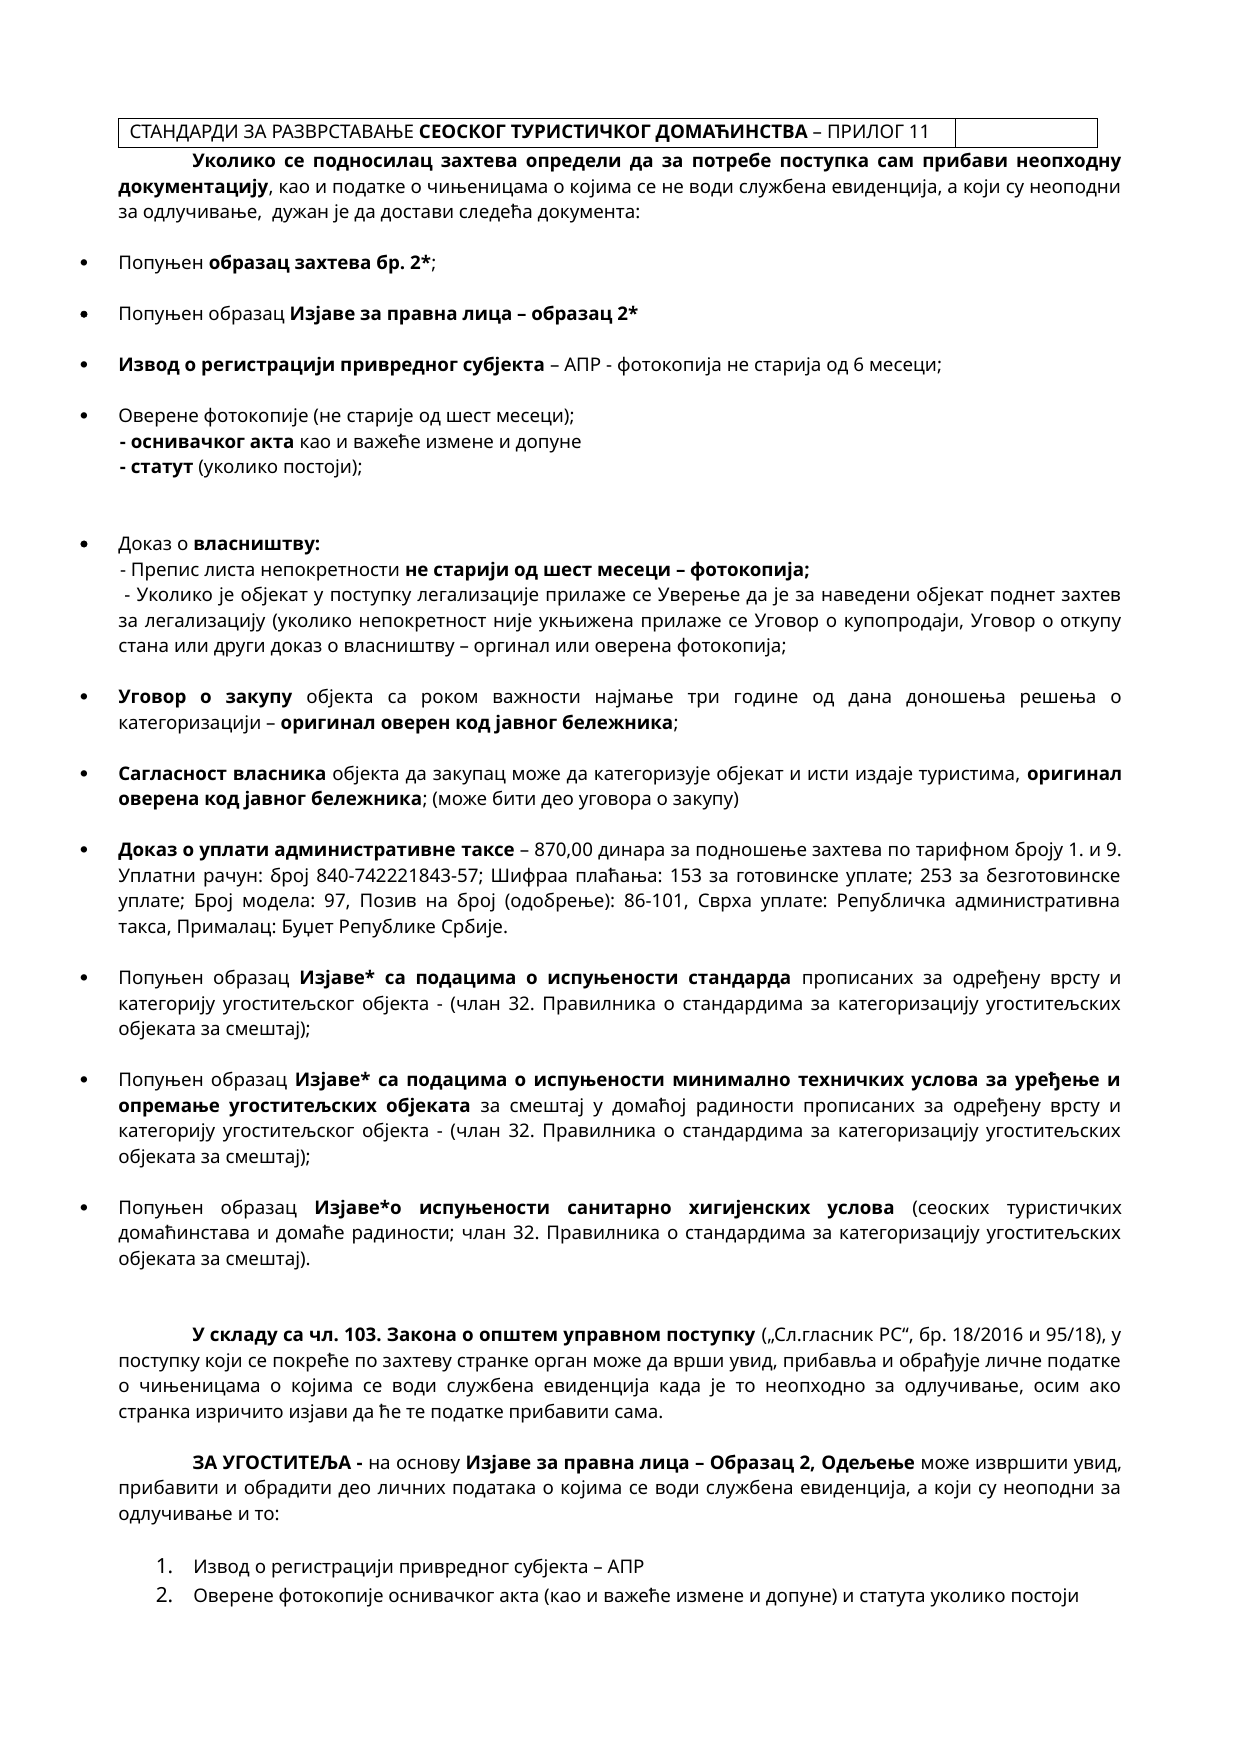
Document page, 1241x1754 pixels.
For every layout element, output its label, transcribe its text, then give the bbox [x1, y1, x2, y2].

list Доказ о власништву: [81, 530, 1122, 556]
list Попуњен образац Изјаве*о испуњености санитарно хигијенских услова (сеоских туристичких домаћинстава и домаће радиности; члан 32. Правилника о стандардима за категоризацију угоститељских објеката за смештај). [81, 1194, 1122, 1271]
list Сагласност власника објекта да закупац може да категоризује објекат и исти издаје туристима, оригинал оверенa код јавног бележника; (може бити део уговора о закупу) [81, 760, 1122, 811]
list Оверене фотокопије оснивачког акта (као и важеће измене и допуне) и статута уколико постоји [156, 1580, 1122, 1608]
list Попуњен образац Изјаве за правна лица – образац 2* [81, 301, 1122, 326]
text Уколико се подносилац захтева определи да за потребе поступка сам прибави неопходну документацију, као и податке о чињеницама о којима се не води службена евиденција, а који су неоподни за одлучивање, дужан је да достави следећа документа: [118, 148, 1122, 224]
list Доказ о уплати административне таксе – 870,00 динара за подношење захтева по тарифном броју 1. и 9. Уплатни рачун: број 840-742221843-57; Шифраа плаћања: 153 за готовинске уплате; 253 за безготовинске уплате; Број модела: 97, Позив на број (одобрење): 86-101, Сврха уплате: Републичка административна такса, Прималац: Буџет Републике Србије. [81, 837, 1122, 939]
text - статут (уколико постоји); [81, 454, 1122, 479]
table_cell [956, 119, 1097, 147]
list Уговор о закупу објекта са роком важности најмање три године од дана доношења решења о категоризацији – оригинал оверен код јавног бележника; [81, 683, 1122, 734]
text - оснивачког акта као и важеће измене и допуне [81, 428, 1122, 454]
text У складу са чл. 103. Закона о општем управном поступку („Сл.гласник РС“, бр. 18/2016 и 95/18), у поступку који се покреће по захтеву странке орган може да врши увид, прибавља и обрађује личне податке о чињеницама о којима се води службена евиденција када је то неопходно за одлучивање, осим ако странка изричито изјави да ће те податке прибавити сама. [118, 1322, 1122, 1424]
table_cell СТАНДАРДИ ЗА РАЗВРСТАВАЊЕ СЕОСКОГ ТУРИСТИЧКОГ ДОМАЋИНСТВА – ПРИЛОГ 11 [119, 119, 955, 147]
list Оверене фотокопије (не старије од шест месеци); [81, 403, 1122, 428]
list Извод о регистрацији привредног субјекта – АПР [156, 1551, 1122, 1580]
list Попуњен образац захтева бр. 2*; [81, 250, 1122, 275]
list Попуњен образац Изјаве* са подацима о испуњености стандарда прописаних за одређену врсту и категорију угоститељског објекта - (члан 32. Правилника о стандардима за категоризацију угоститељских објеката за смештај); [81, 964, 1122, 1041]
list Попуњен образац Изјаве* са подацима о испуњености минимално техничких услова за уређење и опремање угоститељских објеката за смештај у домаћој радиности прописаних за одређену врсту и категорију угоститељског објекта - (члан 32. Правилника о стандардима за категоризацију угоститељских објеката за смештај); [81, 1066, 1122, 1168]
list Извод о регистрацији привредног субјекта – АПР - фотокопија не старија од 6 месеци; [81, 352, 1122, 377]
text - Препис листа непокретности не старији од шест месеци – фотокопија; [81, 556, 1122, 581]
text ЗА УГОСТИТЕЉА - на основу Изјаве за правна лица – Образац 2, Одељење може извршити увид, прибавити и обрадити део личних података о којима се води службена евиденција, а који су неоподни за одлучивање и то: [118, 1449, 1122, 1526]
text - Уколико је објекат у поступку легализације прилаже се Уверење да је за наведени објекат поднет захтев за легализацију (уколико непокретност није укњижена прилаже се Уговор о купопродаји, Уговор о откупу стана или други доказ о власништву – оргинал или оверена фотокопија; [118, 581, 1122, 658]
